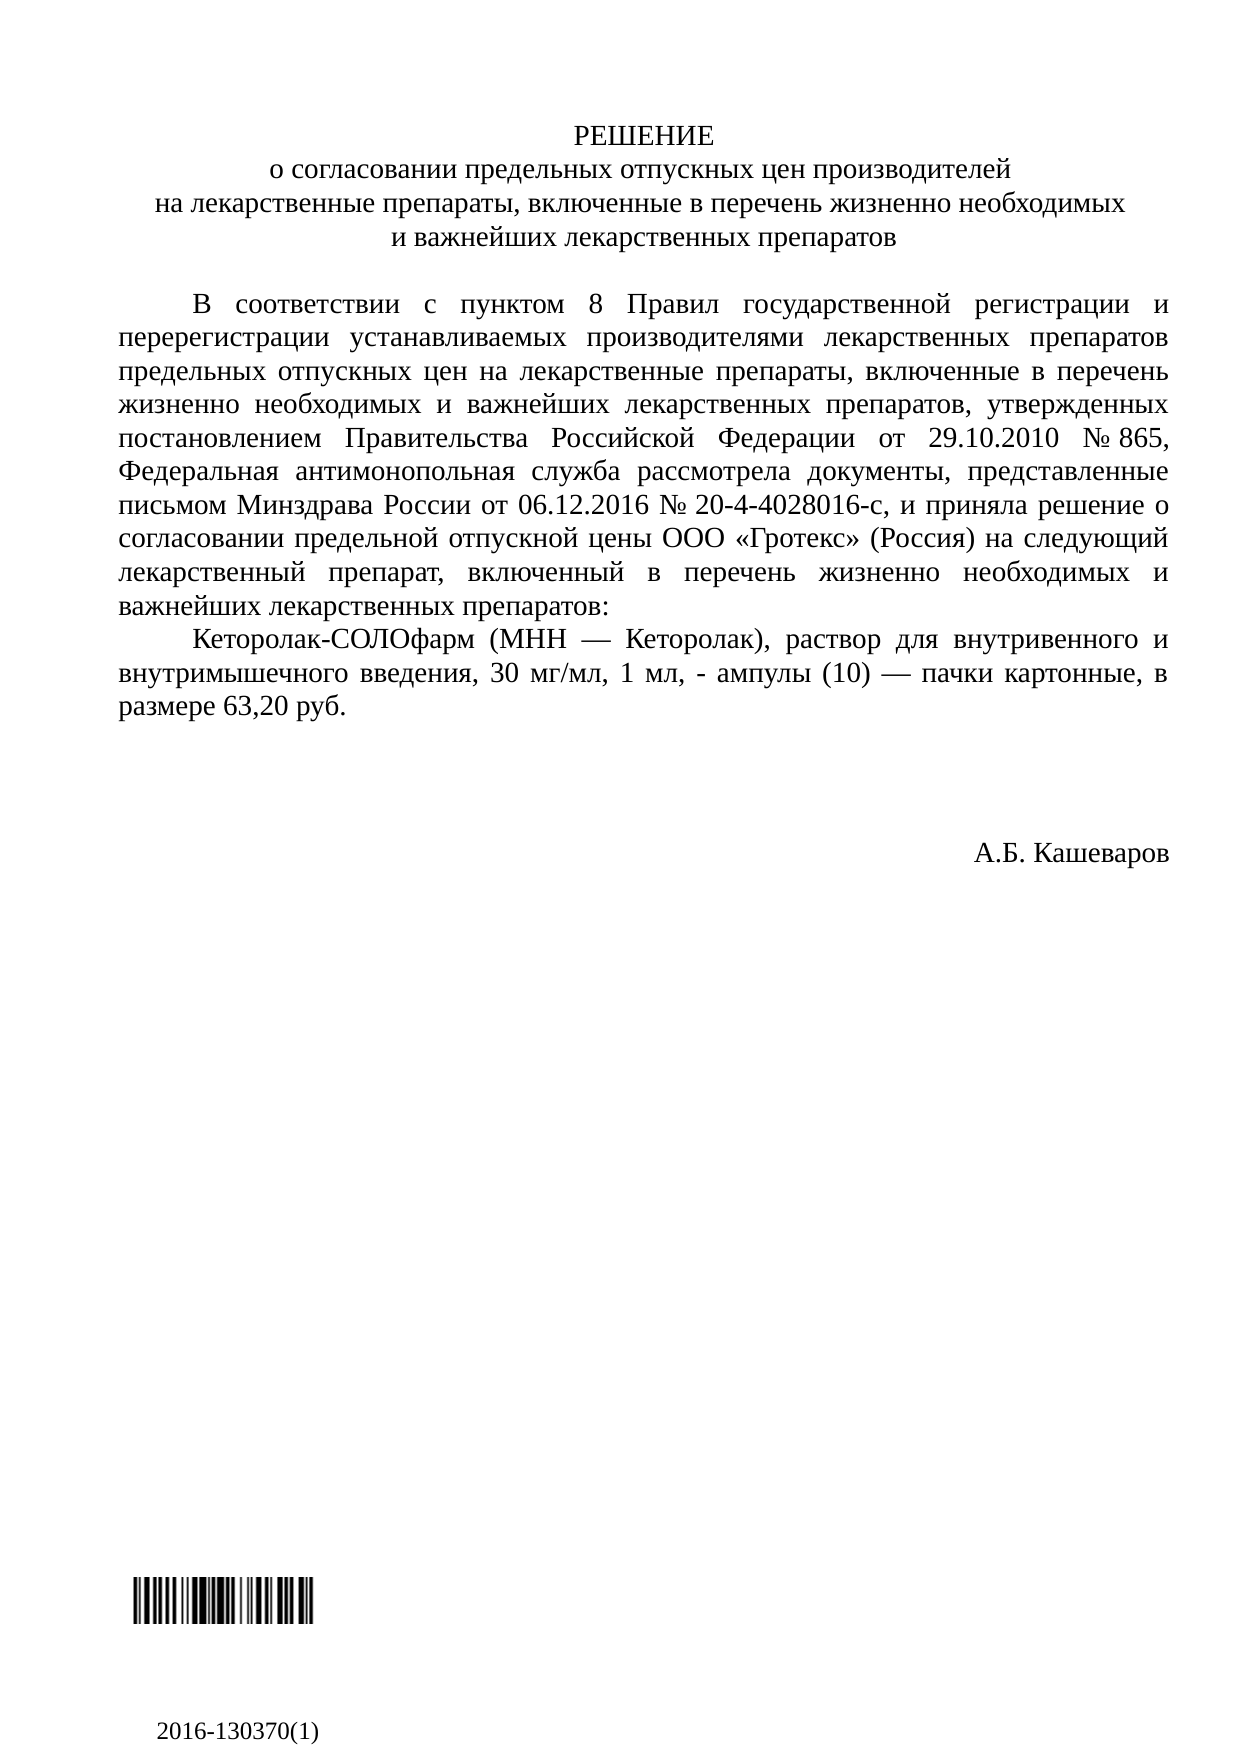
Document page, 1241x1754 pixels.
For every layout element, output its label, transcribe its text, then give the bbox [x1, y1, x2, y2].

text В соответствии с пунктом 8 Правил государственной регистрации и перерегистрации устанавливаемых производителями лекарственных препаратов предельных отпускных цен на лекарственные препараты, включенные в перечень жизненно необходимых и важнейших лекарственных препаратов, утвержденных постановлением Правительства Российской Федерации от 29.10.2010 № 865, Федеральная антимонопольная служба рассмотрела документы, представленные письмом Минздрава России от 06.12.2016 № 20-4-4028016-с, и приняла решение о согласовании предельной отпускной цены ООО «Гротекс» (Россия) на следующий лекарственный препарат, включенный в перечень жизненно необходимых и важнейших лекарственных препаратов: [118, 286, 1170, 621]
text Кеторолак-СОЛОфарм (МНН — Кеторолак), раствор для внутривенного и внутримышечного введения, 30 мг/мл, 1 мл, - ампулы (10) — пачки картонные, в размере 63,20 руб. [118, 621, 1170, 722]
text РЕШЕНИЕ [118, 118, 1170, 152]
text о согласовании предельных отпускных цен производителей [118, 152, 1170, 185]
picture [118, 1577, 331, 1624]
text А.Б. Кашеваров [118, 835, 1170, 868]
text и важнейших лекарственных препаратов [118, 219, 1170, 252]
text на лекарственные препараты, включенные в перечень жизненно необходимых [118, 185, 1170, 219]
